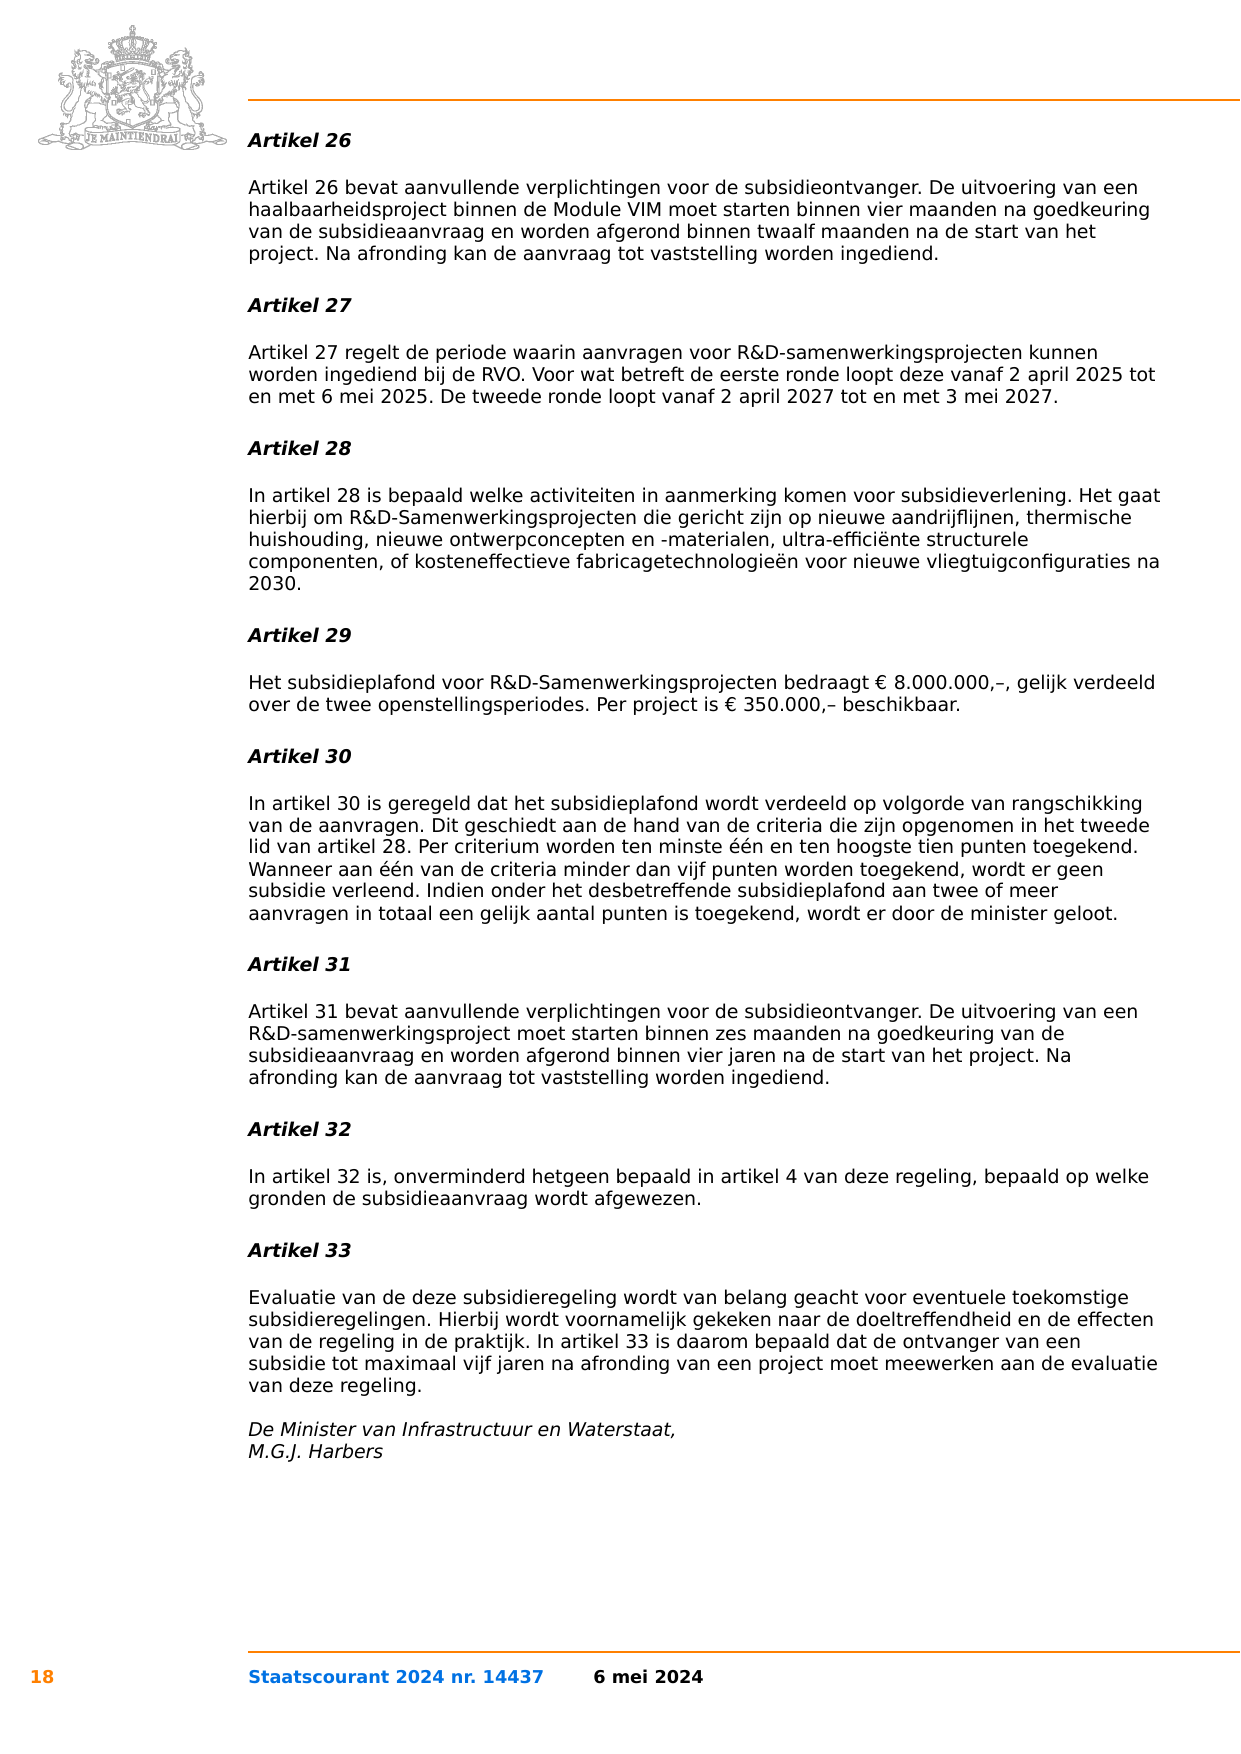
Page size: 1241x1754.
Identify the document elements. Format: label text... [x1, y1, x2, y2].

text In artikel 28 is bepaald welke activiteiten in aanmerking komen voor subsidieverlening. Het gaat hierbij om R&D-Samenwerkingsprojecten die gericht zijn op nieuwe aandrijflijnen, thermische huishouding, nieuwe ontwerpconcepten en -materialen, ultra-efficiënte structurele componenten, of kosteneffectieve fabricagetechnologieën voor nieuwe vliegtuigconfiguraties na 2030. [248, 485, 1163, 594]
text Het subsidieplafond voor R&D-Samenwerkingsprojecten bedraagt € 8.000.000,–, gelijk verdeeld over de twee openstellingsperiodes. Per project is € 350.000,– beschikbaar. [248, 672, 1163, 716]
text Artikel 31 bevat aanvullende verplichtingen voor de subsidieontvanger. De uitvoering van een R&D-samenwerkingsproject moet starten binnen zes maanden na goedkeuring van de subsidieaanvraag en worden afgerond binnen vier jaren na de start van het project. Na afronding kan de aanvraag tot vaststelling worden ingediend. [248, 1001, 1163, 1089]
subtitle Artikel 33 [248, 1240, 1163, 1262]
subtitle Artikel 28 [248, 438, 1163, 460]
text Artikel 26 bevat aanvullende verplichtingen voor de subsidieontvanger. De uitvoering van een haalbaarheidsproject binnen de Module VIM moet starten binnen vier maanden na goedkeuring van de subsidieaanvraag en worden afgerond binnen twaalf maanden na de start van het project. Na afronding kan de aanvraag tot vaststelling worden ingediend. [248, 177, 1163, 265]
subtitle Artikel 29 [248, 624, 1163, 647]
text De Minister van Infrastructuur en Waterstaat, M.G.J. Harbers [248, 1419, 1163, 1463]
text In artikel 32 is, onverminderd hetgeen bepaald in artikel 4 van deze regeling, bepaald op welke gronden de subsidieaanvraag wordt afgewezen. [248, 1166, 1163, 1210]
text Artikel 27 regelt de periode waarin aanvragen voor R&D-samenwerkingsprojecten kunnen worden ingediend bij de RVO. Voor wat betreft de eerste ronde loopt deze vanaf 2 april 2025 tot en met 6 mei 2025. De tweede ronde loopt vanaf 2 april 2027 tot en met 3 mei 2027. [248, 342, 1163, 408]
subtitle Artikel 32 [248, 1119, 1163, 1141]
subtitle Artikel 26 [248, 130, 1163, 152]
subtitle Artikel 27 [248, 295, 1163, 317]
subtitle Artikel 30 [248, 746, 1163, 767]
text Evaluatie van de deze subsidieregeling wordt van belang geacht voor eventuele toekomstige subsidieregelingen. Hierbij wordt voornamelijk gekeken naar de doeltreffendheid en de effecten van de regeling in de praktijk. In artikel 33 is daarom bepaald dat de ontvanger van een subsidie tot maximaal vijf jaren na afronding van een project moet meewerken aan de evaluatie van deze regeling. [248, 1287, 1163, 1397]
subtitle Artikel 31 [248, 954, 1163, 976]
text In artikel 30 is geregeld dat het subsidieplafond wordt verdeeld op volgorde van rangschikking van de aanvragen. Dit geschiedt aan de hand van de criteria die zijn opgenomen in het tweede lid van artikel 28. Per criterium worden ten minste één en ten hoogste tien punten toegekend. Wanneer aan één van de criteria minder dan vijf punten worden toegekend, wordt er geen subsidie verleend. Indien onder het desbetreffende subsidieplafond aan twee of meer aanvragen in totaal een gelijk aantal punten is toegekend, wordt er door de minister geloot. [248, 792, 1163, 924]
picture [38, 25, 227, 150]
